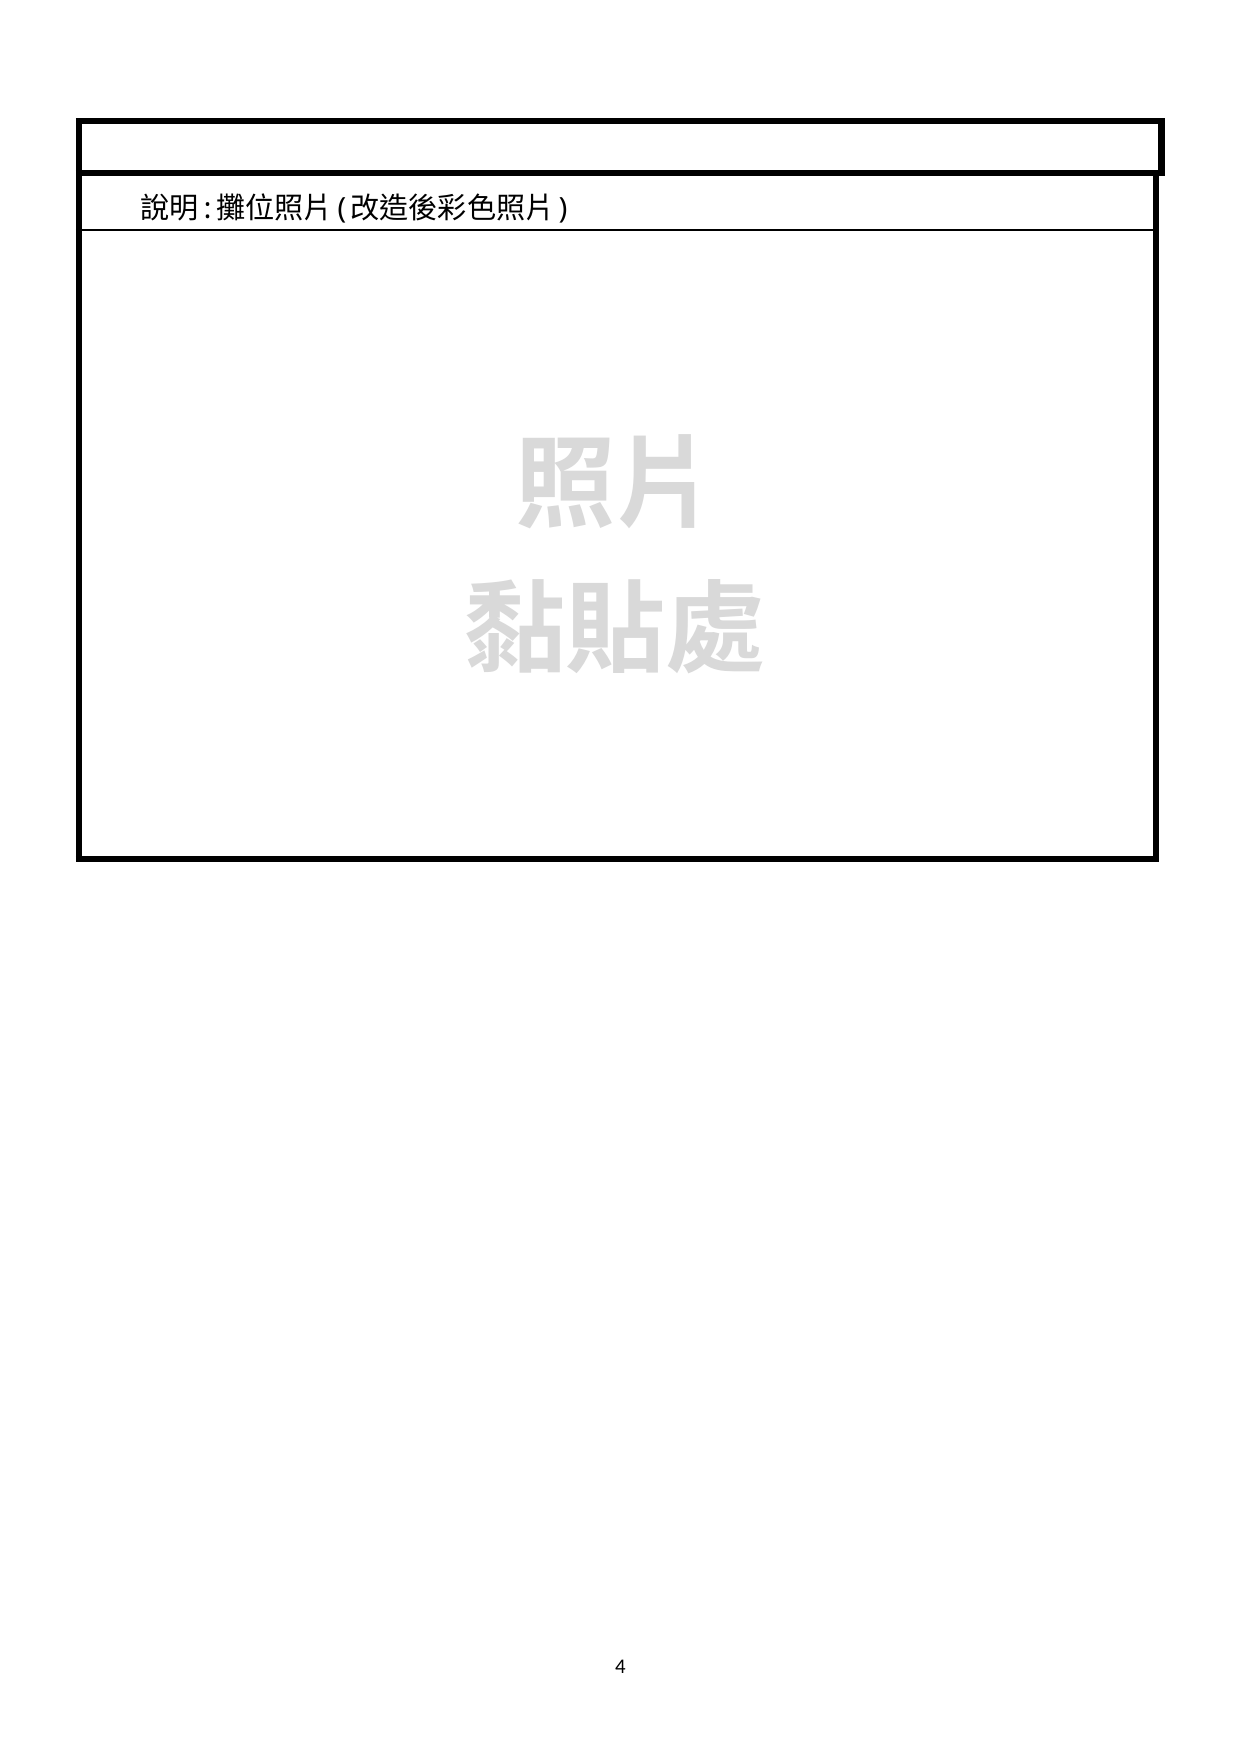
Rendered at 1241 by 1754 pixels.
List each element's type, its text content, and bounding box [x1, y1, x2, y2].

table_cell [82, 231, 617, 856]
table_cell [82, 124, 1158, 170]
table_cell [258, 231, 1153, 856]
table_cell 說明:攤位照片(改造後彩色照片) [82, 176, 1153, 228]
